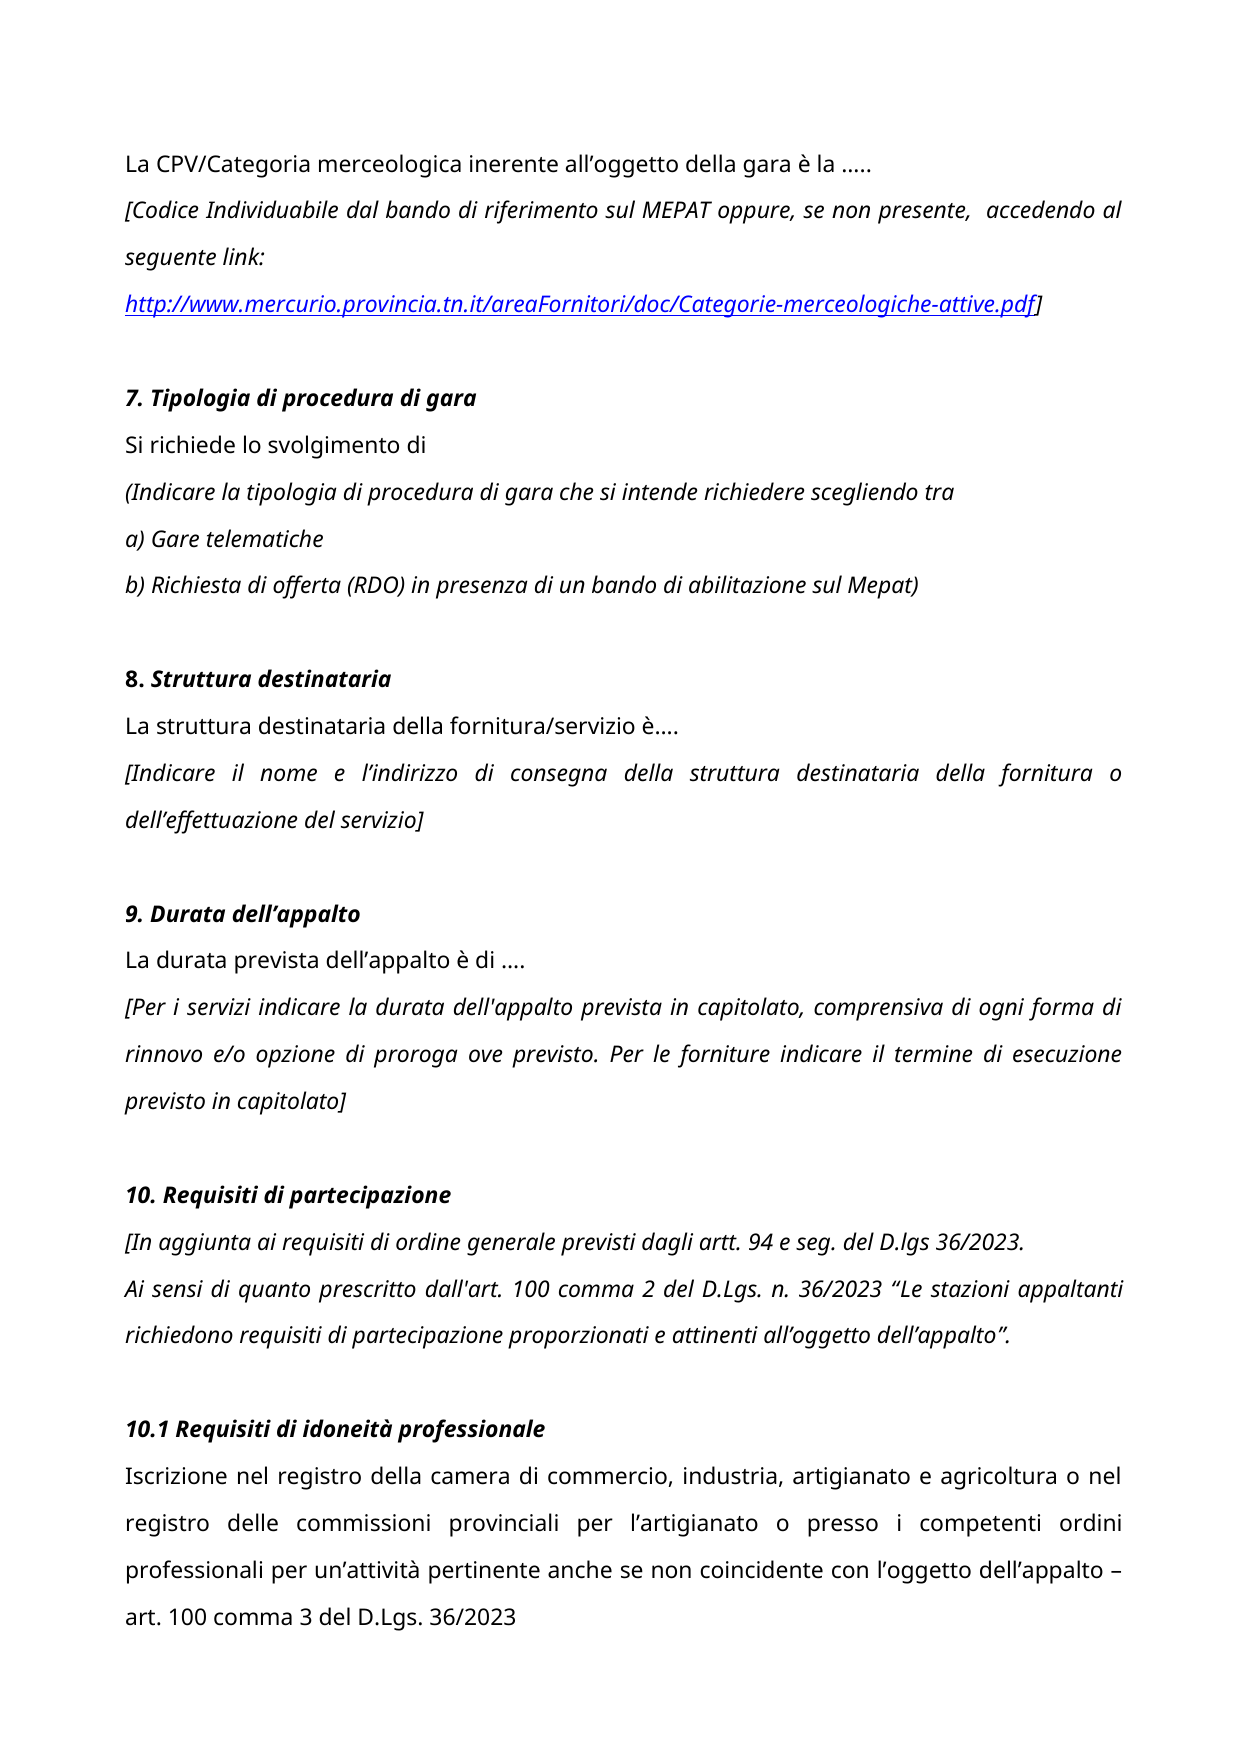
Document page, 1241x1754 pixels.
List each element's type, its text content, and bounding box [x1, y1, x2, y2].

text 10.1 Requisiti di idoneità professionale [125, 1413, 1123, 1444]
text Iscrizione nel registro della camera di commercio, industria, artigianato e agricoltura o nel registro delle commissioni provinciali per l’artigianato o presso i competenti ordini professionali per un’attività pertinente anche se non coincidente con l’oggetto dell’appalto – art. 100 comma 3 del D.Lgs. 36/2023 [125, 1460, 1123, 1632]
text Si richiede lo svolgimento di [125, 429, 1123, 460]
text 7. Tipologia di procedura di gara [125, 382, 1123, 413]
text [Codice Individuabile dal bando di riferimento sul MEPAT oppure, se non presente, accedendo al seguente link: [125, 194, 1123, 273]
text [Per i servizi indicare la durata dell'appalto prevista in capitolato, comprensiva di ogni forma di rinnovo e/o opzione di proroga ove previsto. Per le forniture indicare il termine di esecuzione previsto in capitolato] [125, 991, 1123, 1116]
text http://www.mercurio.provincia.tn.it/areaFornitori/doc/Categorie-merceologiche-attive.pdf] [125, 288, 1123, 319]
text [In aggiunta ai requisiti di ordine generale previsti dagli artt. 94 e seg. del D.lgs 36/2023. [125, 1226, 1123, 1257]
text La struttura destinataria della fornitura/servizio è…. [125, 710, 1123, 741]
text 8. Struttura destinataria [125, 663, 1123, 694]
text 9. Durata dell’appalto [125, 898, 1123, 929]
text [Indicare il nome e l’indirizzo di consegna della struttura destinataria della fornitura o dell’effettuazione del servizio] [125, 757, 1123, 835]
list 10. Requisiti di partecipazione [125, 1179, 1123, 1210]
text (Indicare la tipologia di procedura di gara che si intende richiedere scegliendo tra [125, 476, 1123, 507]
text Ai sensi di quanto prescritto dall'art. 100 comma 2 del D.Lgs. n. 36/2023 “Le stazioni appaltanti richiedono requisiti di partecipazione proporzionati e attinenti all’oggetto dell’appalto”. [125, 1273, 1123, 1351]
text La durata prevista dell’appalto è di …. [125, 944, 1123, 976]
text La CPV/Categoria merceologica inerente all’oggetto della gara è la ….. [125, 148, 1123, 179]
text a) Gare telematiche [125, 523, 1123, 554]
text b) Richiesta di offerta (RDO) in presenza di un bando di abilitazione sul Mepat) [125, 569, 1123, 601]
